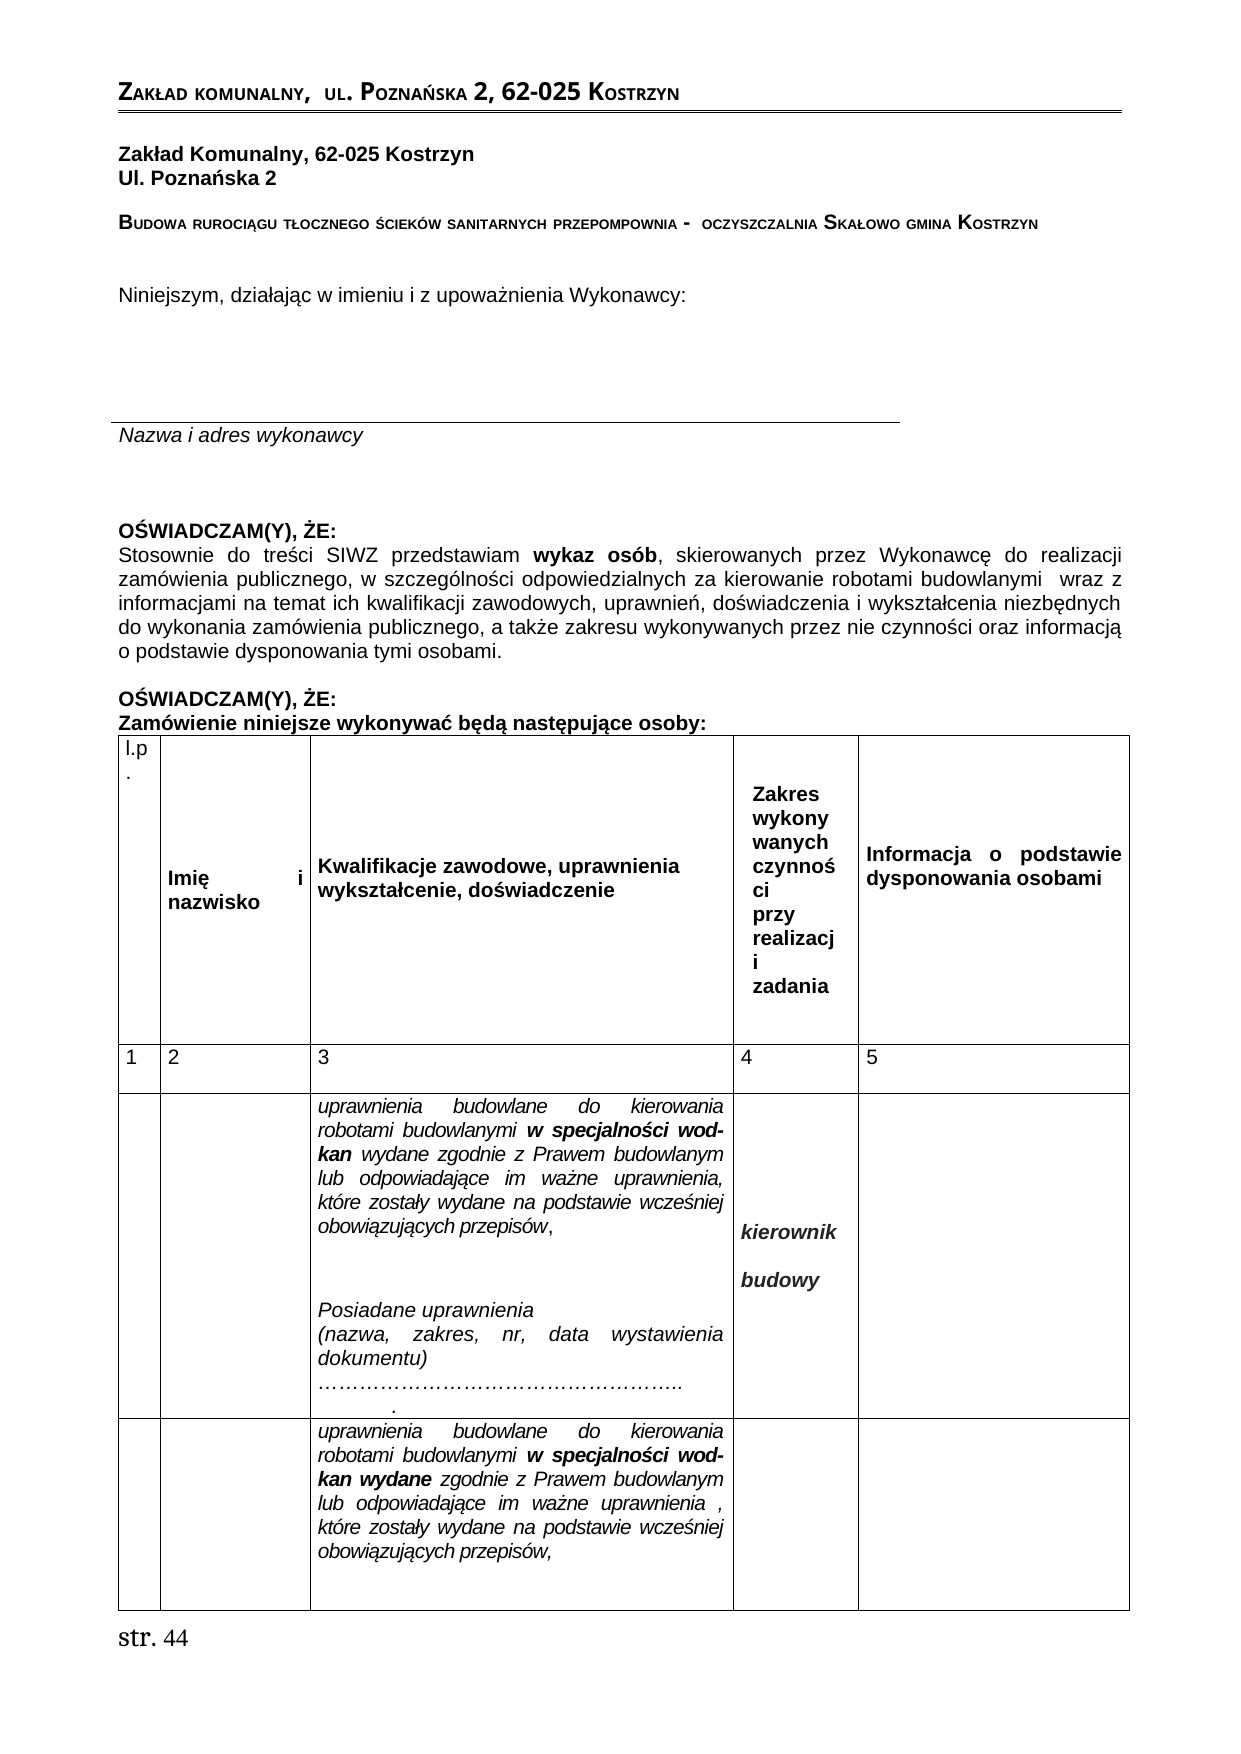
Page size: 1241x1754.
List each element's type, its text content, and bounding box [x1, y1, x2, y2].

table_cell 5 [859, 1045, 1129, 1093]
table_header Kwalifikacje zawodowe, uprawnienia wykształcenie, doświadczenie [311, 736, 733, 1044]
table_cell [161, 1094, 310, 1418]
table_cell [119, 1094, 160, 1418]
text Stosownie do treści SIWZ przedstawiam wykaz osób, skierowanych przez Wykonawcę do realizacji zamówienia publicznego, w szczególności odpowiedzialnych za kierowanie robotami budowlanymi wraz z informacjami na temat ich kwalifikacji zawodowych, uprawnień, doświadczenia i wykształcenia niezbędnych do wykonania zamówienia publicznego, a także zakresu wykonywanych przez nie czynności oraz informacją o podstawie dysponowania tymi osobami. [118, 543, 1122, 663]
text Niniejszym, działając w imieniu i z upoważnienia Wykonawcy: [118, 263, 1122, 307]
table_cell 3 [311, 1045, 733, 1093]
table_cell 4 [734, 1045, 858, 1093]
table_cell [119, 1419, 160, 1610]
text Ul. Poznańska 2 [118, 166, 1122, 190]
table_cell [859, 1419, 1129, 1610]
text Zakład Komunalny, 62-025 Kostrzyn [118, 142, 1122, 166]
table_header Zakres wykonywanych czynności przy realizacji zadania [734, 736, 858, 1044]
table_cell [734, 1419, 858, 1610]
table_header [111, 336, 900, 422]
table_header Informacja o podstawie dysponowania osobami [859, 736, 1129, 1044]
text OŚWIADCZAM(Y), ŻE: [118, 519, 1122, 543]
table_cell [161, 1419, 310, 1610]
table_cell Nazwa i adres wykonawcy [111, 423, 900, 447]
table_cell 1 [119, 1045, 160, 1093]
table_header l.p. [119, 736, 160, 1044]
table_cell 2 [161, 1045, 310, 1093]
text Zamówienie niniejsze wykonywać będą następujące osoby: [118, 711, 1122, 735]
table_cell [859, 1094, 1129, 1418]
text OŚWIADCZAM(Y), ŻE: [118, 687, 1122, 711]
table_cell uprawnienia budowlane do kierowania robotami budowlanymi w specjalności wod-kan wydane zgodnie z Prawem budowlanym lub odpowiadające im ważne uprawnienia , które zostały wydane na podstawie wcześniej obowiązujących przepisów, [311, 1419, 733, 1610]
table_cell kierownik budowy [734, 1094, 858, 1418]
text Budowa rurociągu tłocznego ścieków sanitarnych przepompownia - oczyszczalnia Skałowo gmina Kostrzyn [118, 190, 1122, 234]
table_cell uprawnienia budowlane do kierowania robotami budowlanymi w specjalności wod-kan wydane zgodnie z Prawem budowlanym lub odpowiadające im ważne uprawnienia, które zostały wydane na podstawie wcześniej obowiązujących przepisów, Posiadane uprawnienia (nazwa, zakres, nr, data wystawienia dokumentu) …………………………………………….. . [311, 1094, 733, 1418]
table_header Imię i nazwisko [161, 736, 310, 1044]
